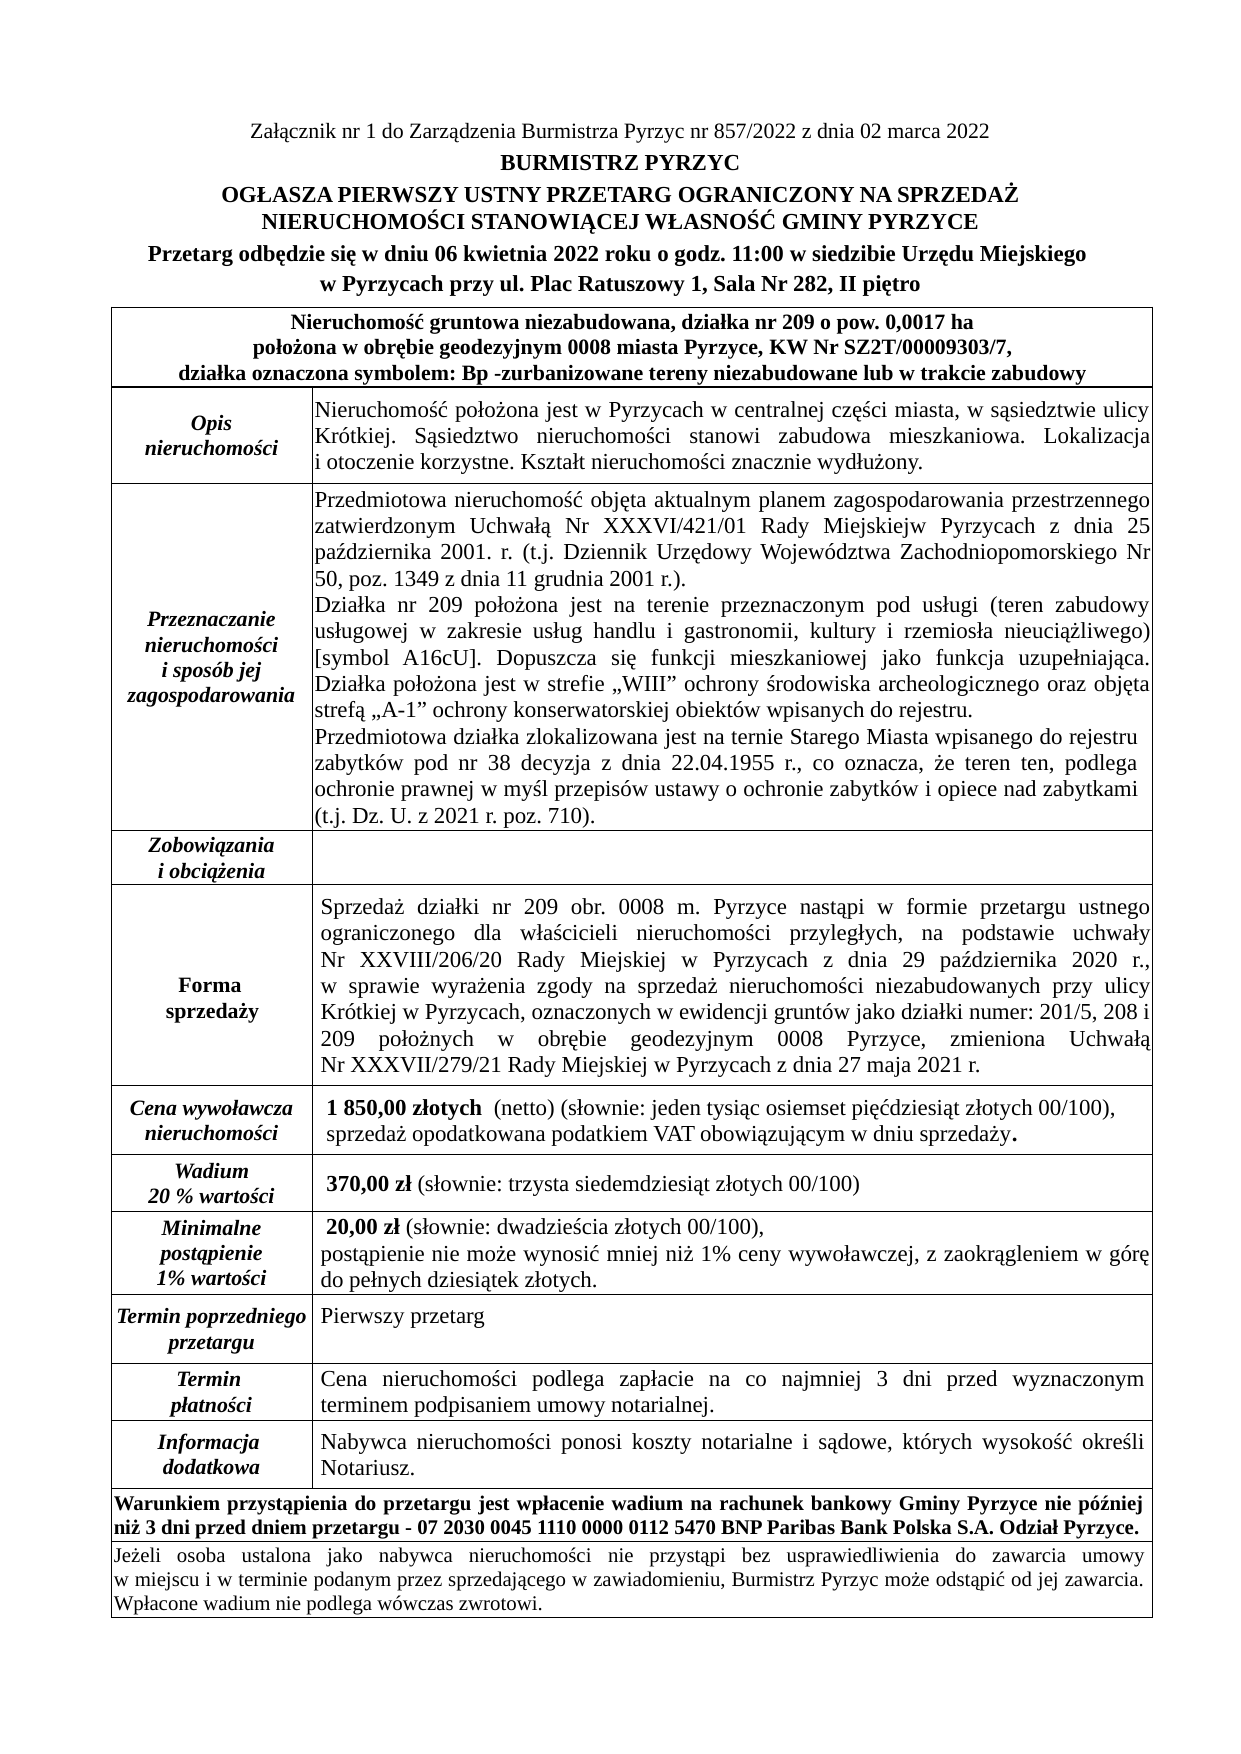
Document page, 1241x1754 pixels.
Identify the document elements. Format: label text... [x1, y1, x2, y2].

table_cell 20,00 zł (słownie: dwadzieścia złotych 00/100), postąpienie nie może wynosić mniej niż 1% ceny wywoławczej, z zaokrągleniem w górę do pełnych dziesiątek złotych. [313, 1212, 1152, 1294]
table_cell Przedmiotowa nieruchomość objęta aktualnym planem zagospodarowania przestrzennego zatwierdzonym Uchwałą Nr XXXVI/421/01 Rady Miejskiejw Pyrzycach z dnia 25 października 2001. r. (t.j. Dziennik Urzędowy Województwa Zachodniopomorskiego Nr 50, poz. 1349 z dnia 11 grudnia 2001 r.). Działka nr 209 położona jest na terenie przeznaczonym pod usługi (teren zabudowy usługowej w zakresie usług handlu i gastronomii, kultury i rzemiosła nieuciążliwego) [symbol A16cU]. Dopuszcza się funkcji mieszkaniowej jako funkcja uzupełniająca. Działka położona jest w strefie „WIII” ochrony środowiska archeologicznego oraz objęta strefą „A-1” ochrony konserwatorskiej obiektów wpisanych do rejestru. Przedmiotowa działka zlokalizowana jest na ternie Starego Miasta wpisanego do rejestru zabytków pod nr 38 decyzja z dnia 22.04.1955 r., co oznacza, że teren ten, podlega ochronie prawnej w myśl przepisów ustawy o ochronie zabytków i opiece nad zabytkami (t.j. Dz. U. z 2021 r. poz. 710). [313, 484, 1152, 830]
table_cell Minimalne postąpienie 1% wartości [112, 1212, 312, 1294]
text Załącznik nr 1 do Zarządzenia Burmistrza Pyrzyc nr 857/2022 z dnia 02 marca 2022 [118, 118, 1122, 143]
table_cell Informacja dodatkowa [112, 1421, 312, 1488]
text OGŁASZA PIERWSZY USTNY PRZETARG OGRANICZONY NA SPRZEDAŻ NIERUCHOMOŚCI STANOWIĄCEJ WŁASNOŚĆ GMINY PYRZYCE [118, 182, 1122, 234]
table_cell Cena wywoławcza nieruchomości [112, 1086, 312, 1154]
text Przetarg odbędzie się w dniu 06 kwietnia 2022 roku o godz. 11:00 w siedzibie Urzędu Miejskiego w Pyrzycach przy ul. Plac Ratuszowy 1, Sala Nr 282, II piętro [118, 240, 1122, 297]
table_cell Nieruchomość położona jest w Pyrzycach w centralnej części miasta, w sąsiedztwie ulicy Krótkiej. Sąsiedztwo nieruchomości stanowi zabudowa mieszkaniowa. Lokalizacja i otoczenie korzystne. Kształt nieruchomości znacznie wydłużony. [313, 388, 1152, 483]
text BURMISTRZ PYRZYC [118, 149, 1122, 176]
table_cell Jeżeli osoba ustalona jako nabywca nieruchomości nie przystąpi bez usprawiedliwienia do zawarcia umowy w miejscu i w terminie podanym przez sprzedającego w zawiadomieniu, Burmistrz Pyrzyc może odstąpić od jej zawarcia. Wpłacone wadium nie podlega wówczas zwrotowi. [112, 1542, 1152, 1617]
table_cell Warunkiem przystąpienia do przetargu jest wpłacenie wadium na rachunek bankowy Gminy Pyrzyce nie później niż 3 dni przed dniem przetargu - 07 2030 0045 1110 0000 0112 5470 BNP Paribas Bank Polska S.A. Odział Pyrzyce. [112, 1489, 1152, 1541]
table_cell Termin poprzedniego przetargu [112, 1295, 312, 1363]
table_cell Przeznaczanie nieruchomości i sposób jej zagospodarowania [112, 484, 312, 830]
table_cell Sprzedaż działki nr 209 obr. 0008 m. Pyrzyce nastąpi w formie przetargu ustnego ograniczonego dla właścicieli nieruchomości przyległych, na podstawie uchwały Nr XXVIII/206/20 Rady Miejskiej w Pyrzycach z dnia 29 października 2020 r., w sprawie wyrażenia zgody na sprzedaż nieruchomości niezabudowanych przy ulicy Krótkiej w Pyrzycach, oznaczonych w ewidencji gruntów jako działki numer: 201/5, 208 i 209 położnych w obrębie geodezyjnym 0008 Pyrzyce, zmieniona Uchwałą Nr XXXVII/279/21 Rady Miejskiej w Pyrzycach z dnia 27 maja 2021 r. [313, 885, 1152, 1085]
table_cell Zobowiązania i obciążenia [112, 831, 312, 884]
table_cell [313, 831, 1152, 884]
table_cell Termin płatności [112, 1364, 312, 1419]
table_cell Cena nieruchomości podlega zapłacie na co najmniej 3 dni przed wyznaczonym terminem podpisaniem umowy notarialnej. [313, 1364, 1152, 1419]
table_cell Opis nieruchomości [112, 388, 312, 483]
table_header Nieruchomość gruntowa niezabudowana, działka nr 209 o pow. 0,0017 ha położona w obrębie geodezyjnym 0008 miasta Pyrzyce, KW Nr SZ2T/00009303/7, działka oznaczona symbolem: Bp -zurbanizowane tereny niezabudowane lub w trakcie zabudowy [112, 308, 1152, 386]
table_cell Wadium 20 % wartości [112, 1155, 312, 1211]
table_cell Nabywca nieruchomości ponosi koszty notarialne i sądowe, których wysokość określi Notariusz. [313, 1421, 1152, 1488]
table_cell Forma sprzedaży [112, 885, 312, 1085]
table_cell 1 850,00 złotych (netto) (słownie: jeden tysiąc osiemset pięćdziesiąt złotych 00/100), sprzedaż opodatkowana podatkiem VAT obowiązującym w dniu sprzedaży. [313, 1086, 1152, 1154]
table_cell 370,00 zł (słownie: trzysta siedemdziesiąt złotych 00/100) [313, 1155, 1152, 1211]
table_cell Pierwszy przetarg [313, 1295, 1152, 1363]
